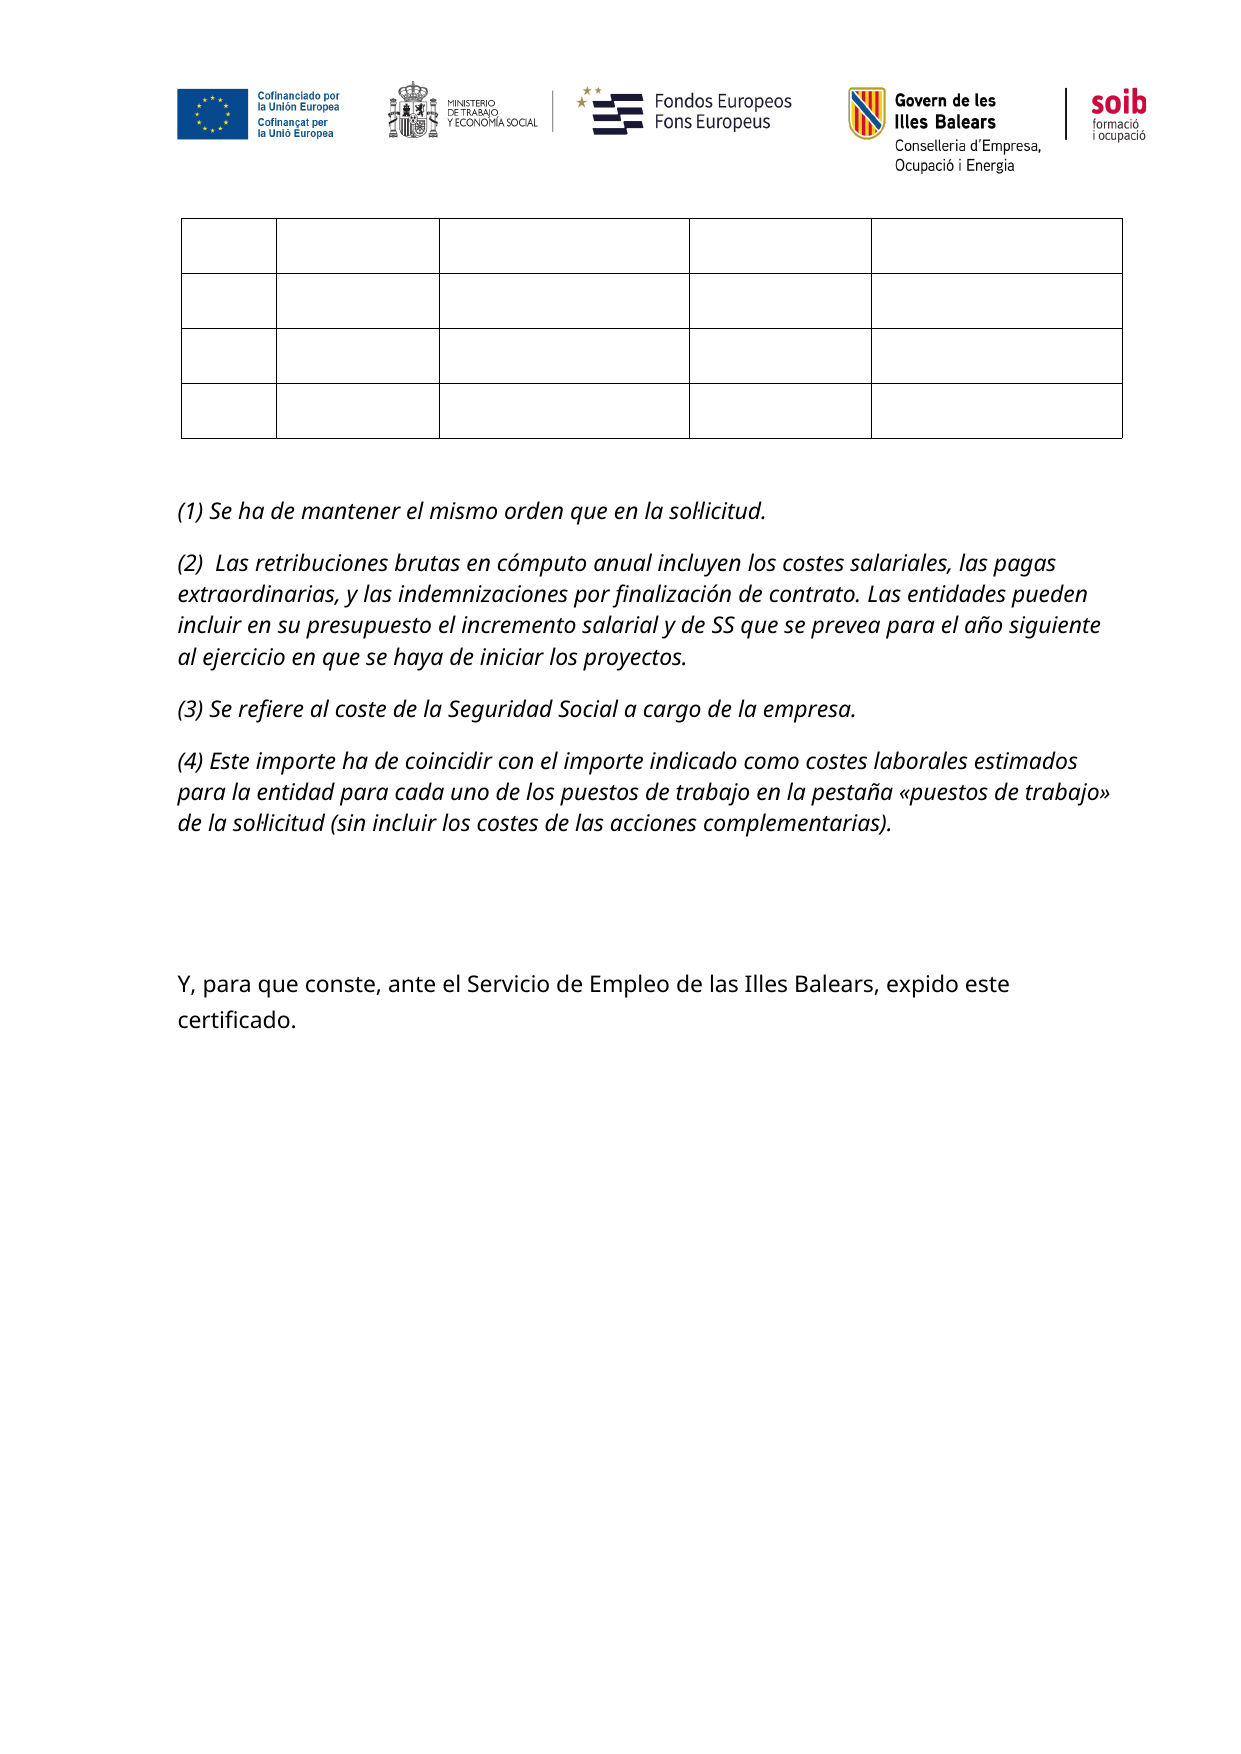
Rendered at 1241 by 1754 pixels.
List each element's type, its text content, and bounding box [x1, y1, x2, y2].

table_cell [690, 274, 871, 328]
table_cell [440, 384, 689, 438]
table_cell [872, 274, 1122, 328]
table_cell [440, 219, 689, 273]
table_cell [440, 274, 689, 328]
text Y, para que conste, ante el Servicio de Empleo de las Illes Balears, expido este certificado. [177, 968, 1122, 1036]
table_cell [182, 384, 276, 438]
table_cell [182, 219, 276, 273]
table_cell [277, 384, 439, 438]
table_cell [872, 219, 1122, 273]
text (1) Se ha de mantener el mismo orden que en la sol·licitud. [177, 495, 1122, 526]
table_cell [690, 329, 871, 383]
table_cell [690, 384, 871, 438]
picture [177, 73, 1147, 186]
text (3) Se refiere al coste de la Seguridad Social a cargo de la empresa. [177, 693, 1122, 724]
table_cell [872, 329, 1122, 383]
table_cell [277, 274, 439, 328]
table_cell [182, 329, 276, 383]
table_cell [182, 274, 276, 328]
table_cell [440, 329, 689, 383]
table_cell [690, 219, 871, 273]
table_cell [872, 384, 1122, 438]
text (4) Este importe ha de coincidir con el importe indicado como costes laborales estimados para la entidad para cada uno de los puestos de trabajo en la pestaña «puestos de trabajo» de la sol·licitud (sin incluir los costes de las acciones complementarias). [177, 745, 1122, 839]
table_cell [277, 329, 439, 383]
table_cell [277, 219, 439, 273]
text (2) Las retribuciones brutas en cómputo anual incluyen los costes salariales, las pagas extraordinarias, y las indemnizaciones por finalización de contrato. Las entidades pueden incluir en su presupuesto el incremento salarial y de SS que se prevea para el año siguiente al ejercicio en que se haya de iniciar los proyectos. [177, 547, 1122, 672]
